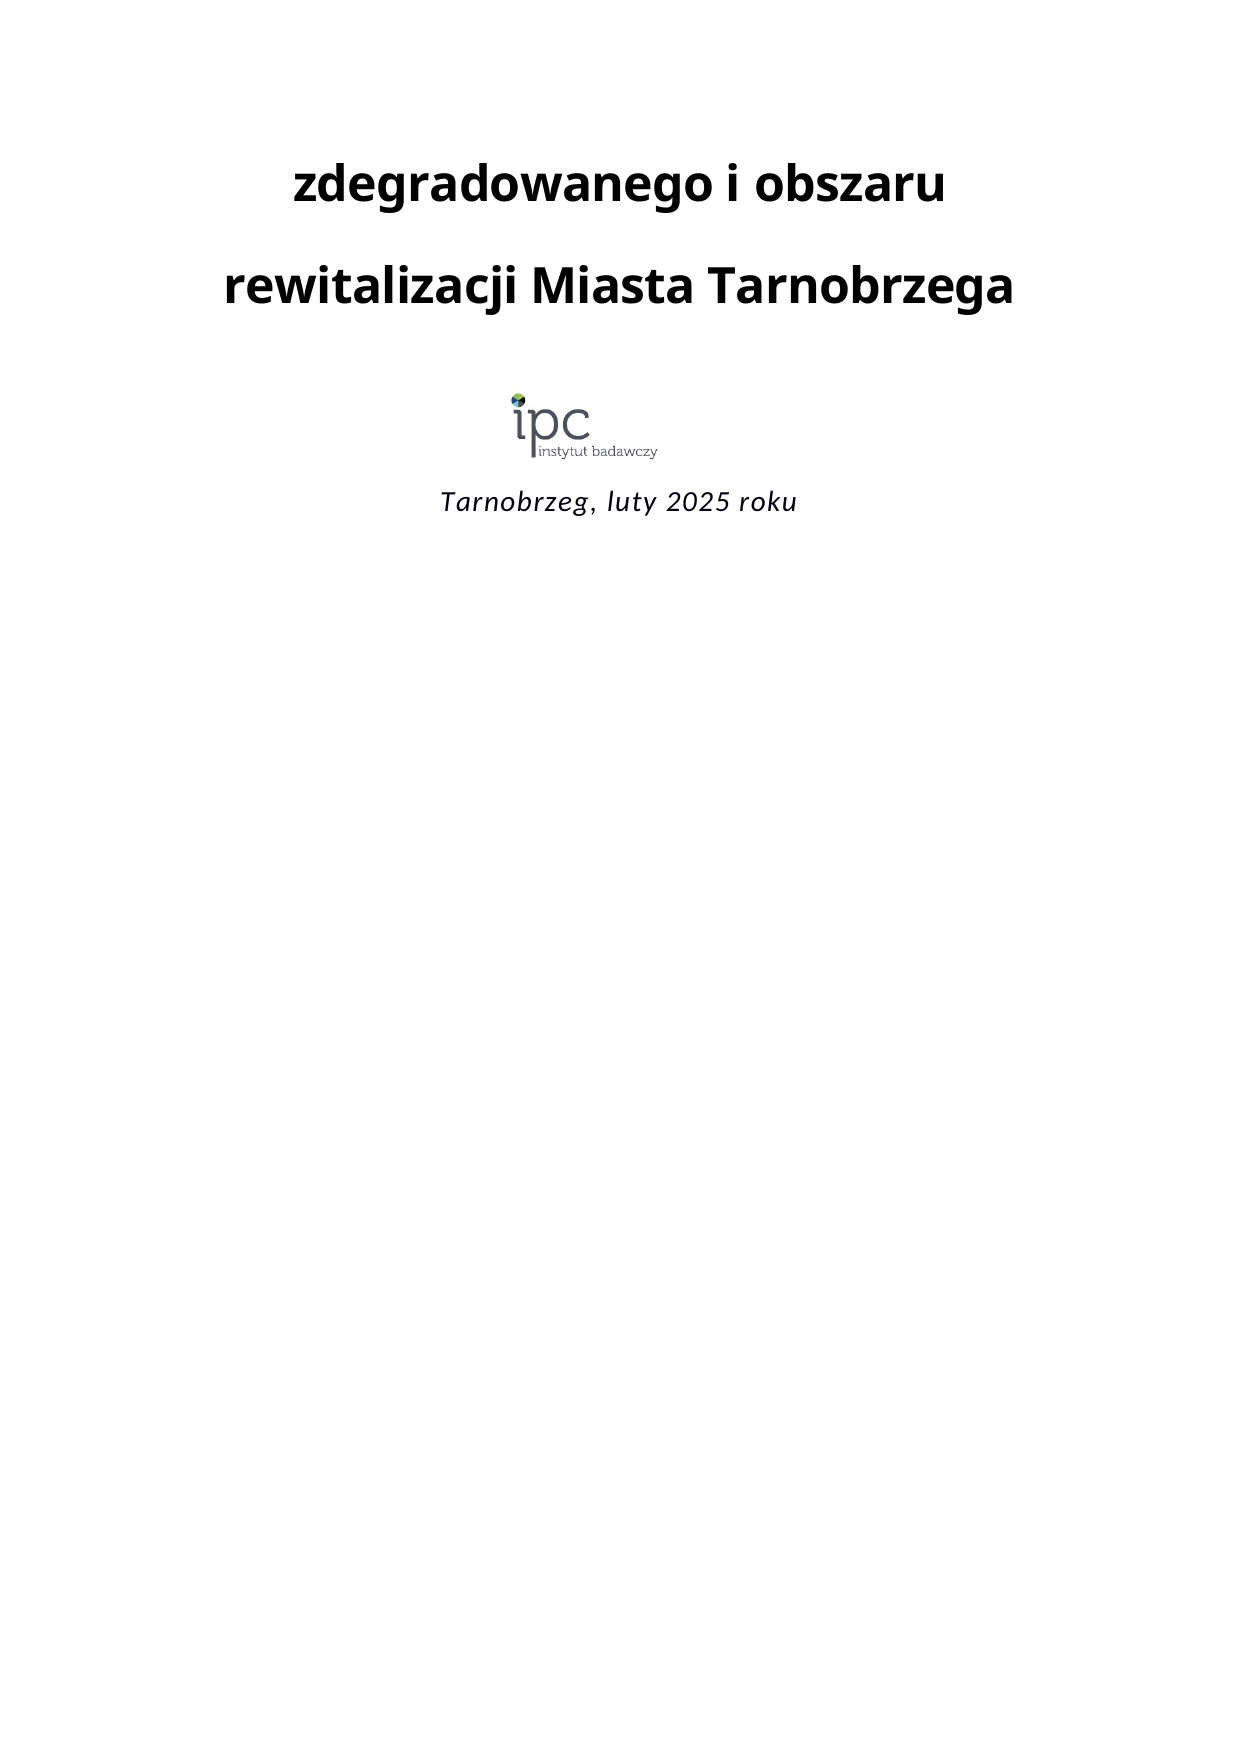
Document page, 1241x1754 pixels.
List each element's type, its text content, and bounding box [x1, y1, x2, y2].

picture [494, 384, 746, 478]
title zdegradowanego i obszaru rewitalizacji Miasta Tarnobrzega [148, 148, 1092, 318]
subtitle Tarnobrzeg, luty 2025 roku [148, 483, 1092, 518]
